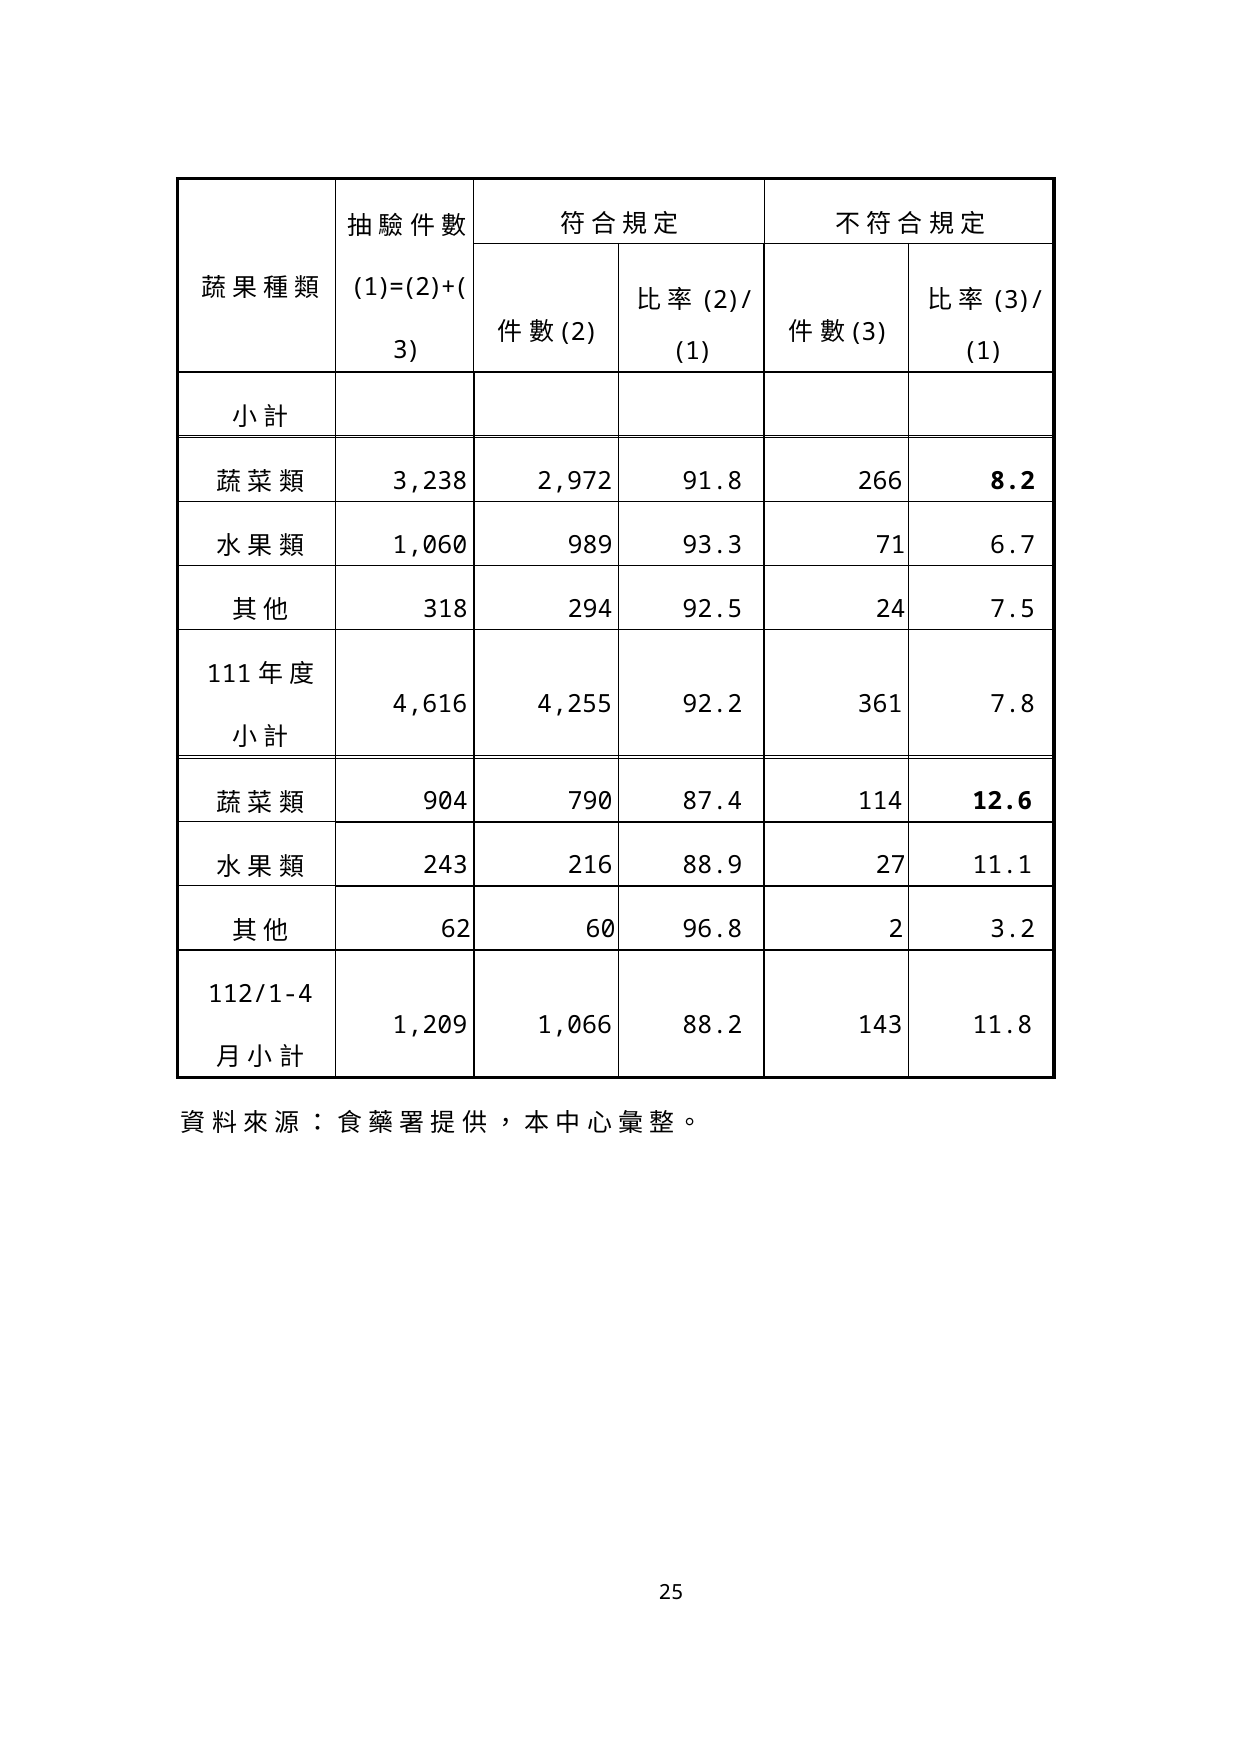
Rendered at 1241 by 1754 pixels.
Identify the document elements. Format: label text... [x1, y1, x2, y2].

table_cell 1,209 [336, 951, 473, 1076]
table_cell [475, 373, 618, 435]
table_cell 91.8 [619, 438, 763, 501]
table_cell 7.5 [909, 566, 1052, 629]
table_cell 件數(3) [765, 244, 908, 371]
table_cell 小計 [179, 373, 335, 435]
table_cell 88.9 [619, 823, 763, 885]
table_cell [909, 373, 1052, 435]
table_header 不符合規定 [765, 180, 1052, 243]
table_cell 水果類 [179, 822, 335, 885]
table_cell 其他 [179, 566, 335, 629]
table_cell 87.4 [619, 759, 763, 821]
table_cell 294 [475, 566, 618, 629]
table_cell 1,066 [475, 951, 618, 1076]
table_cell 11.1 [909, 823, 1052, 885]
table_cell 93.3 [619, 502, 763, 565]
table_cell 1,060 [336, 502, 473, 565]
table_cell 71 [765, 502, 908, 565]
table_cell 2,972 [475, 438, 618, 501]
table_cell 水果類 [179, 502, 335, 565]
table_cell 蔬菜類 [179, 759, 335, 821]
table_cell 361 [765, 630, 908, 755]
table_cell 12.6 [909, 759, 1052, 821]
table_cell 92.2 [619, 630, 763, 755]
table_cell 24 [765, 566, 908, 629]
table_cell 4,616 [336, 630, 473, 755]
table_cell 2 [765, 887, 908, 949]
table_cell 92.5 [619, 566, 763, 629]
table_cell 266 [765, 438, 908, 501]
table_cell 件數(2) [474, 244, 618, 371]
table_cell 143 [765, 951, 908, 1076]
table_cell [765, 373, 908, 435]
table_cell 蔬菜類 [179, 438, 335, 501]
text 資料來源：食藥署提供，本中心彙整。 [177, 1079, 1063, 1141]
table_cell 其他 [179, 886, 335, 949]
table_cell 216 [475, 823, 618, 885]
table_cell 114 [765, 759, 908, 821]
table_cell 318 [336, 566, 473, 629]
table_header 符合規定 [474, 180, 764, 243]
table_header 抽驗件數 (1)=(2)+(3) [336, 180, 473, 371]
table_cell 790 [475, 759, 618, 821]
table_cell 88.2 [619, 951, 763, 1076]
table_cell 4,255 [475, 630, 618, 755]
table_cell 7.8 [909, 630, 1052, 755]
table_cell 11.8 [909, 951, 1052, 1076]
table_cell 27 [765, 823, 908, 885]
table_cell 3,238 [336, 438, 473, 501]
table_cell 96.8 [619, 887, 763, 949]
table_cell [619, 373, 763, 435]
table_cell 111年度小計 [179, 630, 335, 755]
table_cell 比率(2)/(1) [619, 244, 763, 371]
table_cell 8.2 [909, 438, 1052, 501]
table_cell 904 [336, 759, 473, 821]
table_cell 112/1-4月小計 [179, 951, 335, 1076]
table_header 蔬果種類 [179, 180, 335, 371]
table_cell 6.7 [909, 502, 1052, 565]
table_cell [336, 373, 473, 435]
table_cell 243 [336, 823, 473, 885]
table_cell 60 [475, 887, 618, 949]
table_cell 3.2 [909, 887, 1052, 949]
table_cell 62 [336, 887, 473, 949]
table_cell 比率(3)/(1) [909, 244, 1052, 371]
table_cell 989 [475, 502, 618, 565]
